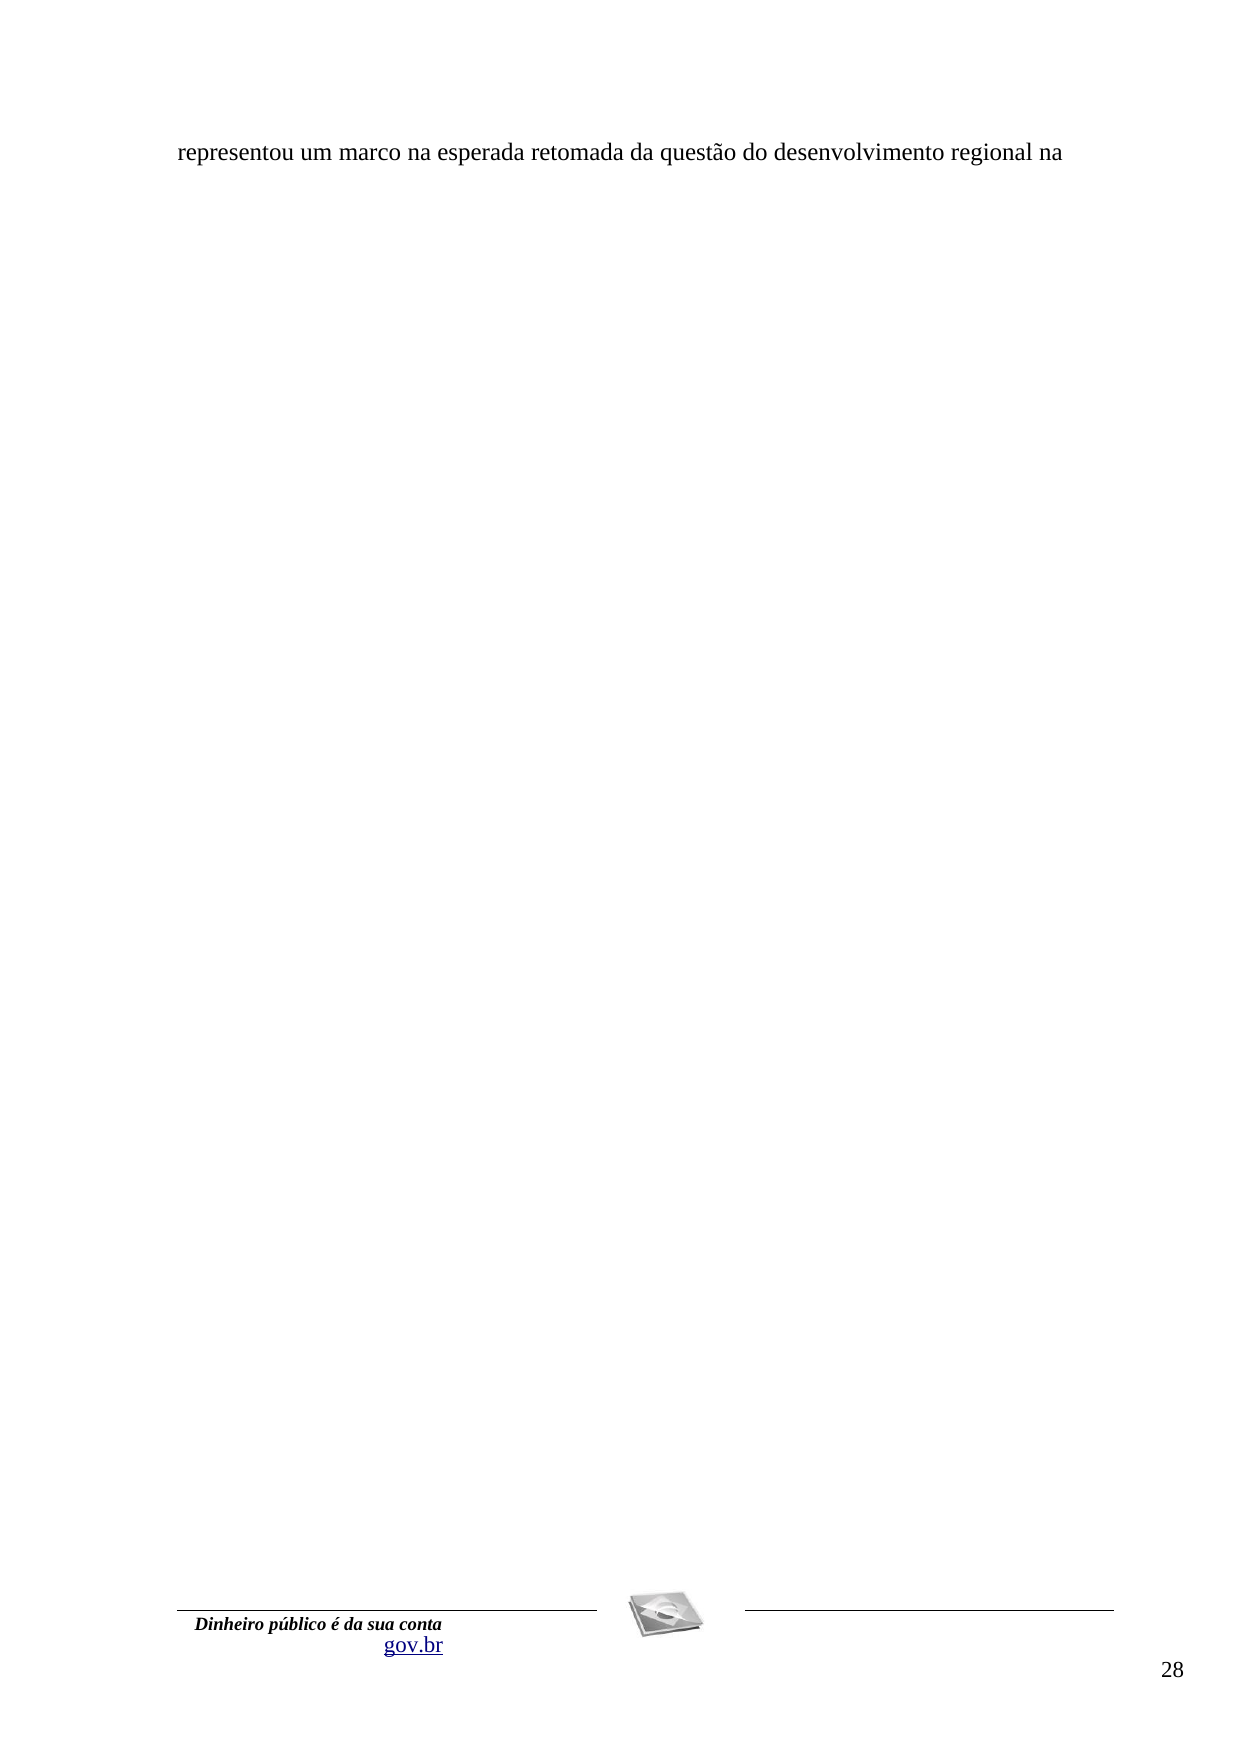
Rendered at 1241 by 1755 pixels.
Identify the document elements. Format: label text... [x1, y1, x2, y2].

text representou um marco na esperada retomada da questão do desenvolvimento regional na [177, 137, 1064, 166]
